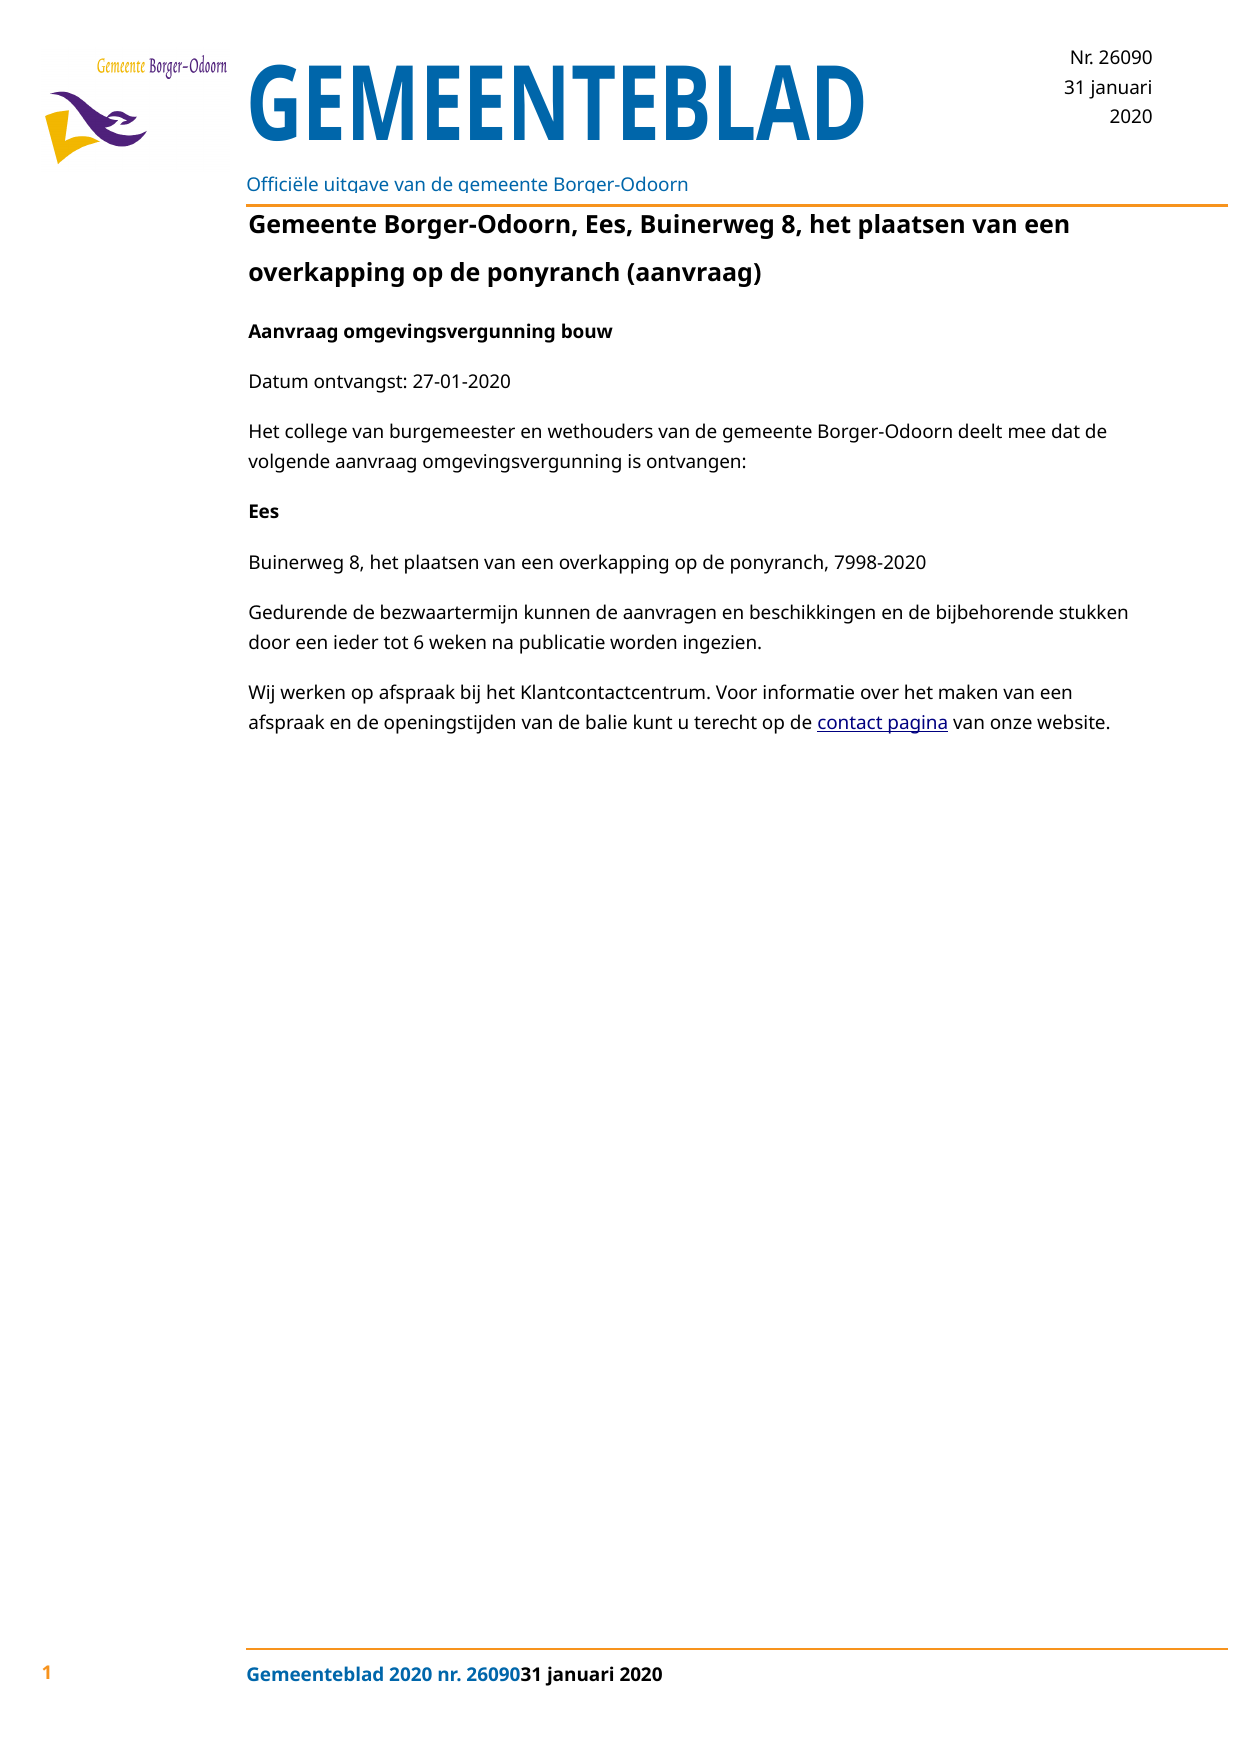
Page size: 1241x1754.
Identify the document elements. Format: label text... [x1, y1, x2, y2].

text Aanvraag omgevingsvergunning bouw [248, 318, 1152, 344]
text Gedurende de bezwaartermijn kunnen de aanvragen en beschikkingen en de bijbehorende stukken door een ieder tot 6 weken na publicatie worden ingezien. [248, 599, 1152, 655]
text Wij werken op afspraak bij het Klantcontactcentrum. Voor informatie over het maken van een afspraak en de openingstijden van de balie kunt u terecht op de contact pagina van onze website. [248, 679, 1152, 735]
text Ees [248, 499, 1152, 524]
text Datum ontvangst: 27-01-2020 [248, 368, 1152, 394]
text Het college van burgemeester en wethouders van de gemeente Borger-Odoorn deelt mee dat de volgende aanvraag omgevingsvergunning is ontvangen: [248, 419, 1152, 474]
text Gemeente Borger-Odoorn, Ees, Buinerweg 8, het plaatsen van een overkapping op de ponyranch (aanvraag) [248, 207, 1152, 288]
text Buinerweg 8, het plaatsen van een overkapping op de ponyranch, 7998-2020 [248, 549, 1152, 575]
picture [41, 47, 231, 172]
